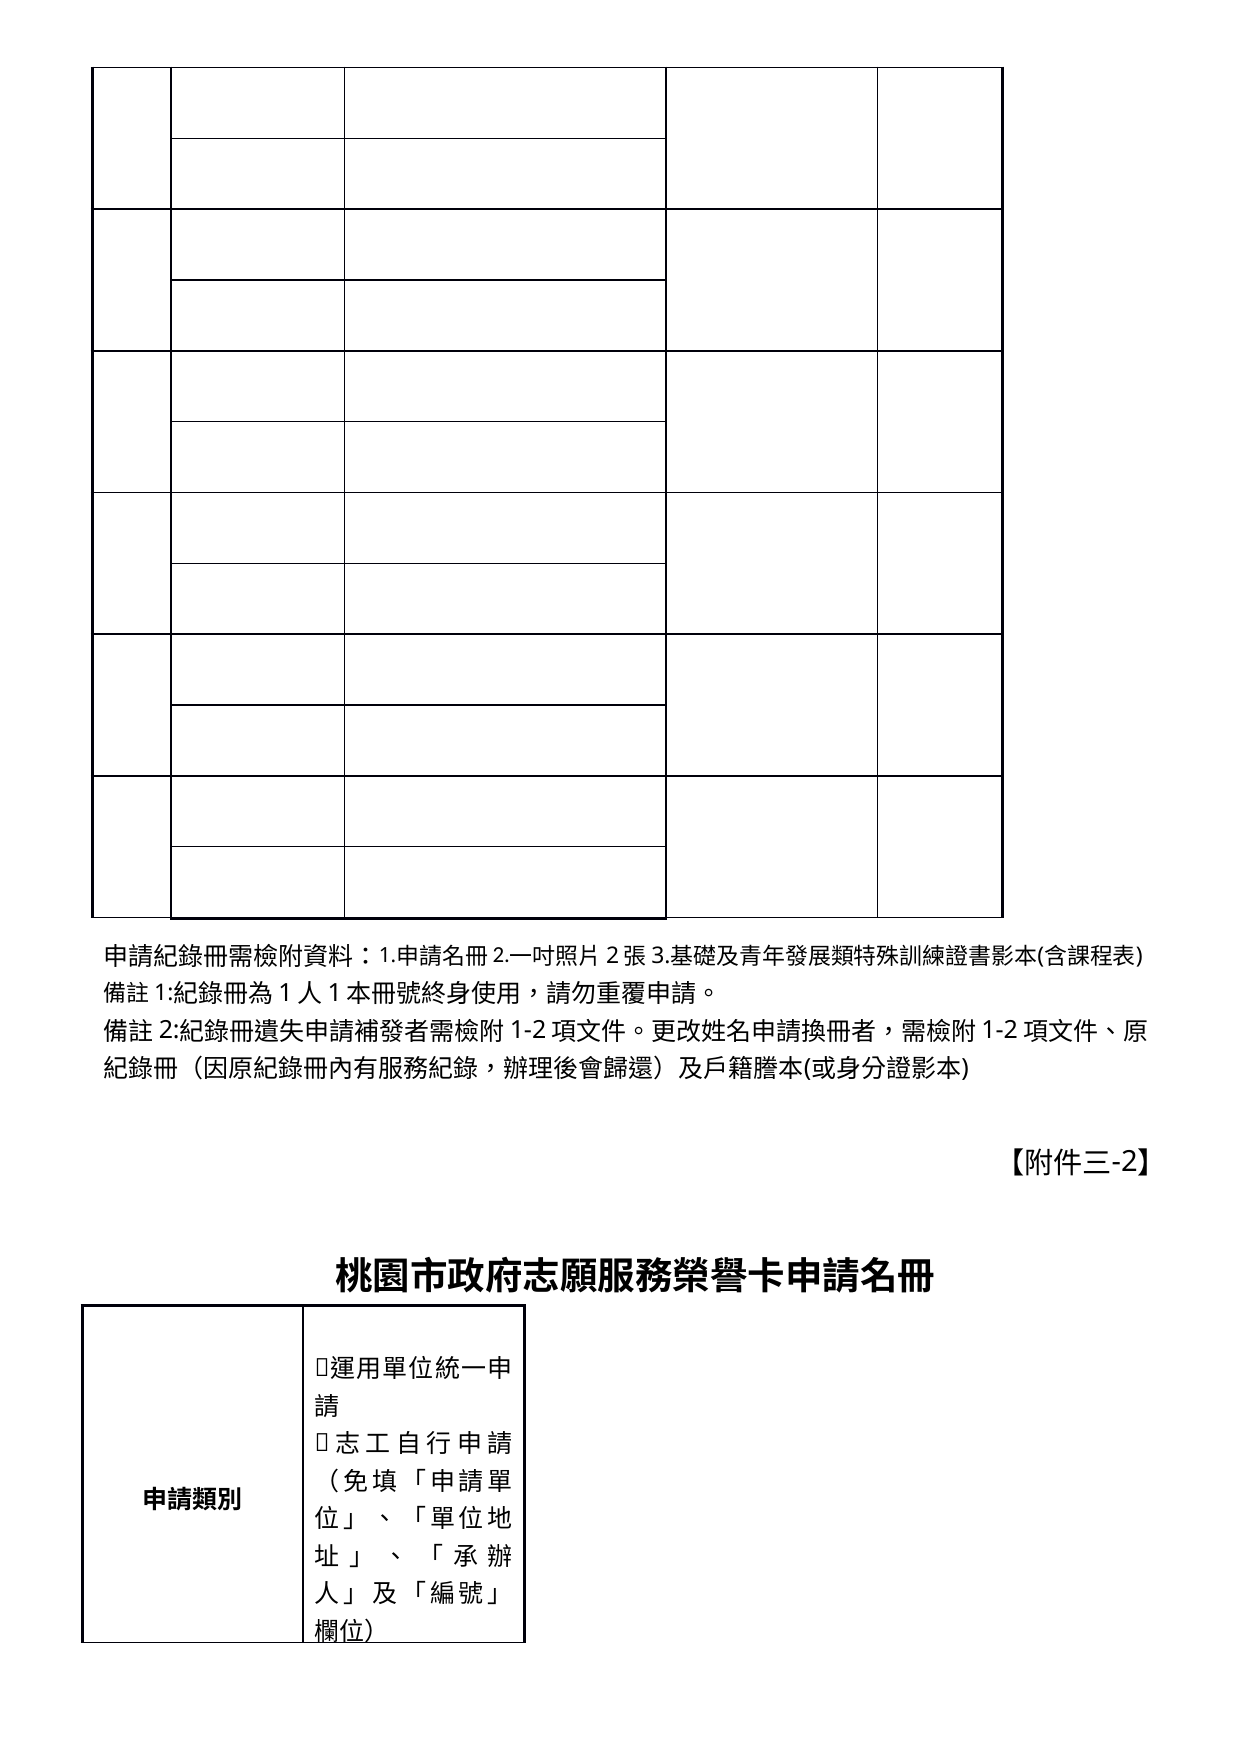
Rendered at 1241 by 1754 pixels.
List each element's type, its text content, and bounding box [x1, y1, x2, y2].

table_cell [345, 706, 665, 775]
table_cell [345, 352, 665, 421]
table_cell [345, 422, 665, 492]
table_cell [172, 493, 344, 562]
text 備註1:紀錄冊為1人1本冊號終身使用，請勿重覆申請。 [103, 967, 1167, 1004]
table_cell [172, 706, 344, 775]
table_cell [345, 564, 665, 633]
table_cell [667, 210, 877, 350]
table_cell [345, 210, 665, 279]
table_cell [172, 139, 344, 208]
table_cell [878, 352, 1001, 492]
table_cell [94, 635, 170, 775]
text 【附件三-2】 [103, 1117, 1167, 1192]
table_cell [94, 210, 170, 350]
table_cell [878, 777, 1001, 917]
table_cell [345, 635, 665, 704]
table_cell [172, 777, 344, 846]
table_cell [878, 493, 1001, 633]
table_cell [345, 777, 665, 846]
text 備註2:紀錄冊遺失申請補發者需檢附1-2項文件。更改姓名申請換冊者，需檢附1-2項文件、原紀錄冊（因原紀錄冊內有服務紀錄，辦理後會歸還）及戶籍謄本(或身分證影本) [103, 1004, 1167, 1079]
table_cell [94, 493, 170, 633]
table_cell [878, 210, 1001, 350]
table_header 運用單位統一申請 志工自行申請（免填「申請單位」、「單位地址」、「承辦人」及「編號」欄位） [304, 1307, 523, 1642]
table_cell [667, 777, 877, 917]
table_cell [667, 68, 877, 208]
text 申請紀錄冊需檢附資料：1.申請名冊2.一吋照片2張3.基礎及青年發展類特殊訓練證書影本(含課程表) [103, 929, 1167, 967]
table_cell [172, 564, 344, 633]
table_cell [345, 281, 665, 350]
table_header 申請類別 [84, 1307, 302, 1642]
table_cell [94, 777, 170, 917]
table_cell [172, 352, 344, 421]
table_cell [172, 635, 344, 704]
table_cell [667, 635, 877, 775]
table_cell [172, 847, 344, 917]
table_cell [345, 139, 665, 208]
table_cell [345, 68, 665, 137]
table_cell [345, 847, 665, 917]
table_cell [878, 68, 1001, 208]
table_cell [172, 210, 344, 279]
table_cell [172, 422, 344, 492]
table_cell [172, 281, 344, 350]
text 桃園市政府志願服務榮譽卡申請名冊 [103, 1229, 1167, 1304]
table_cell [667, 352, 877, 492]
table_cell [878, 635, 1001, 775]
table_cell [94, 68, 170, 208]
table_cell [94, 352, 170, 492]
table_cell [172, 68, 344, 137]
table_cell [667, 493, 877, 633]
table_cell [345, 493, 665, 562]
